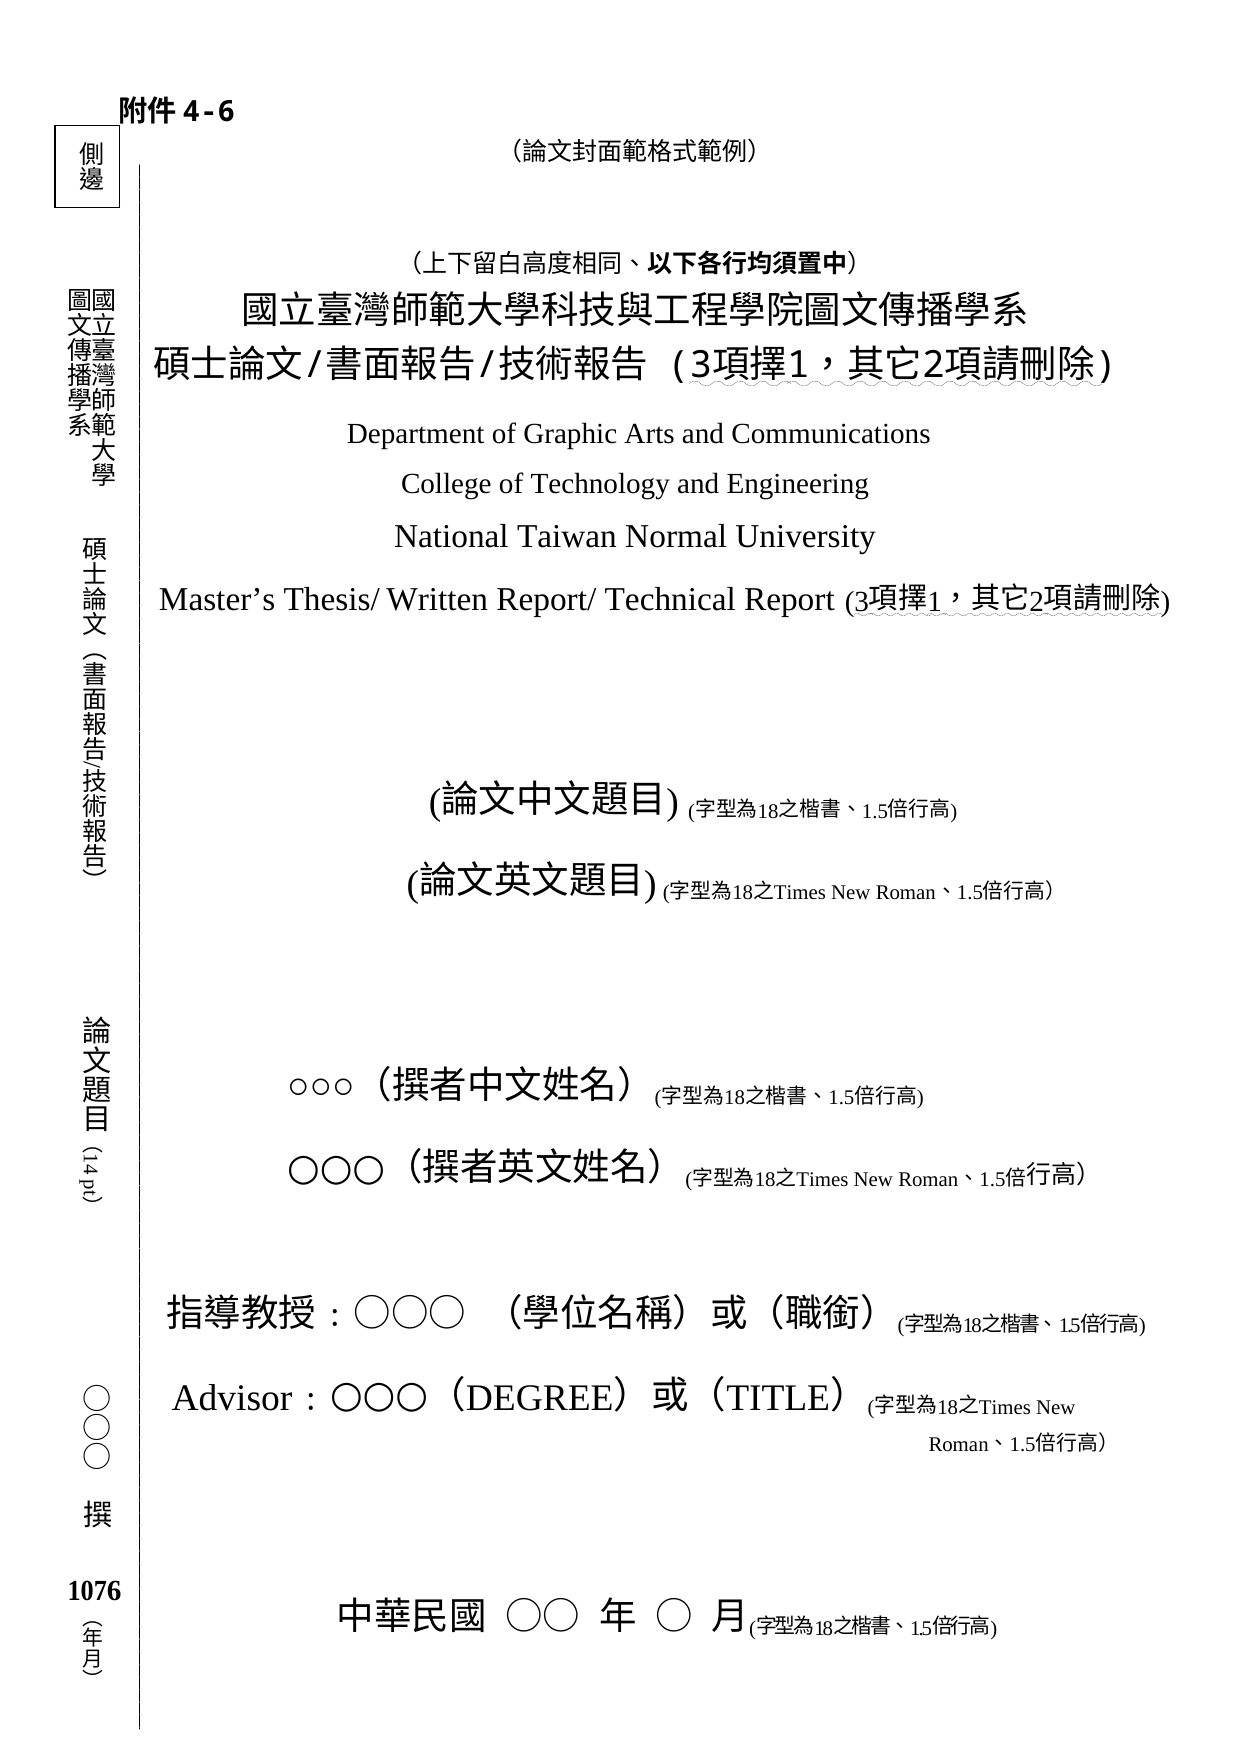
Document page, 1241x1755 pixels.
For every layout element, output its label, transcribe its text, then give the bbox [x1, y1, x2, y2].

text ○○○（撰者英文姓名）(字型為18之Times New Roman、1.5倍行高） [140, 1137, 1152, 1191]
text [18, 242, 139, 504]
text 中華民國 ○○ 年 ○ 月(字型為18之楷書、1.5倍行高) [140, 1586, 1152, 1640]
text （論文封面範格式範例） [120, 130, 1152, 167]
text (論文英文題目) (字型為18之Times New Roman、1.5倍行高） [140, 850, 1167, 904]
text 圖文傳播學系 [65, 275, 86, 489]
text Master’s Thesis/ Written Report/ Technical Report (3項擇1，其它2項請刪除) [140, 574, 1181, 617]
text [56, 126, 119, 207]
text (論文中文題目) (字型為18之楷書、1.5倍行高) [140, 768, 1152, 823]
text Roman、1.5倍行高） [928, 1419, 1152, 1456]
text 指導教授﹕○○○ （學位名稱）或（職銜）(字型為18之楷書、1.5倍行高) [143, 1283, 1152, 1337]
text Department of Graphic Arts and Communications [140, 416, 1152, 449]
text College of Technology and Engineering [140, 466, 1152, 500]
text 國立臺灣師範大學 [86, 275, 123, 489]
text （上下留白高度相同、以下各行均須置中） [140, 242, 1152, 280]
text 附件4-6 [118, 87, 1148, 130]
text [122, 768, 139, 823]
text [122, 1586, 139, 1640]
text [118, 516, 139, 555]
text [122, 1137, 139, 1191]
text 側邊 [74, 141, 111, 191]
text [122, 1055, 139, 1109]
text [122, 850, 139, 904]
text ○○○（撰者中文姓名）(字型為18之楷書、1.5倍行高) [140, 1055, 1152, 1109]
text [45, 536, 67, 1706]
text 國立臺灣師範大學科技與工程學院圖文傳播學系 [140, 280, 1152, 334]
text [131, 280, 139, 334]
text 碩士論文（書面報告/技術報告） 論文題目（14 pt） ○○○ 撰 1076（年月） [67, 536, 122, 1706]
text 碩士論文/書面報告/技術報告 (3項擇1，其它2項請刪除) [140, 334, 1152, 389]
text Advisor﹕○○○（DEGREE）或（TITLE）(字型為18之Times New [143, 1364, 1152, 1419]
text National Taiwan Normal University [140, 516, 1152, 555]
